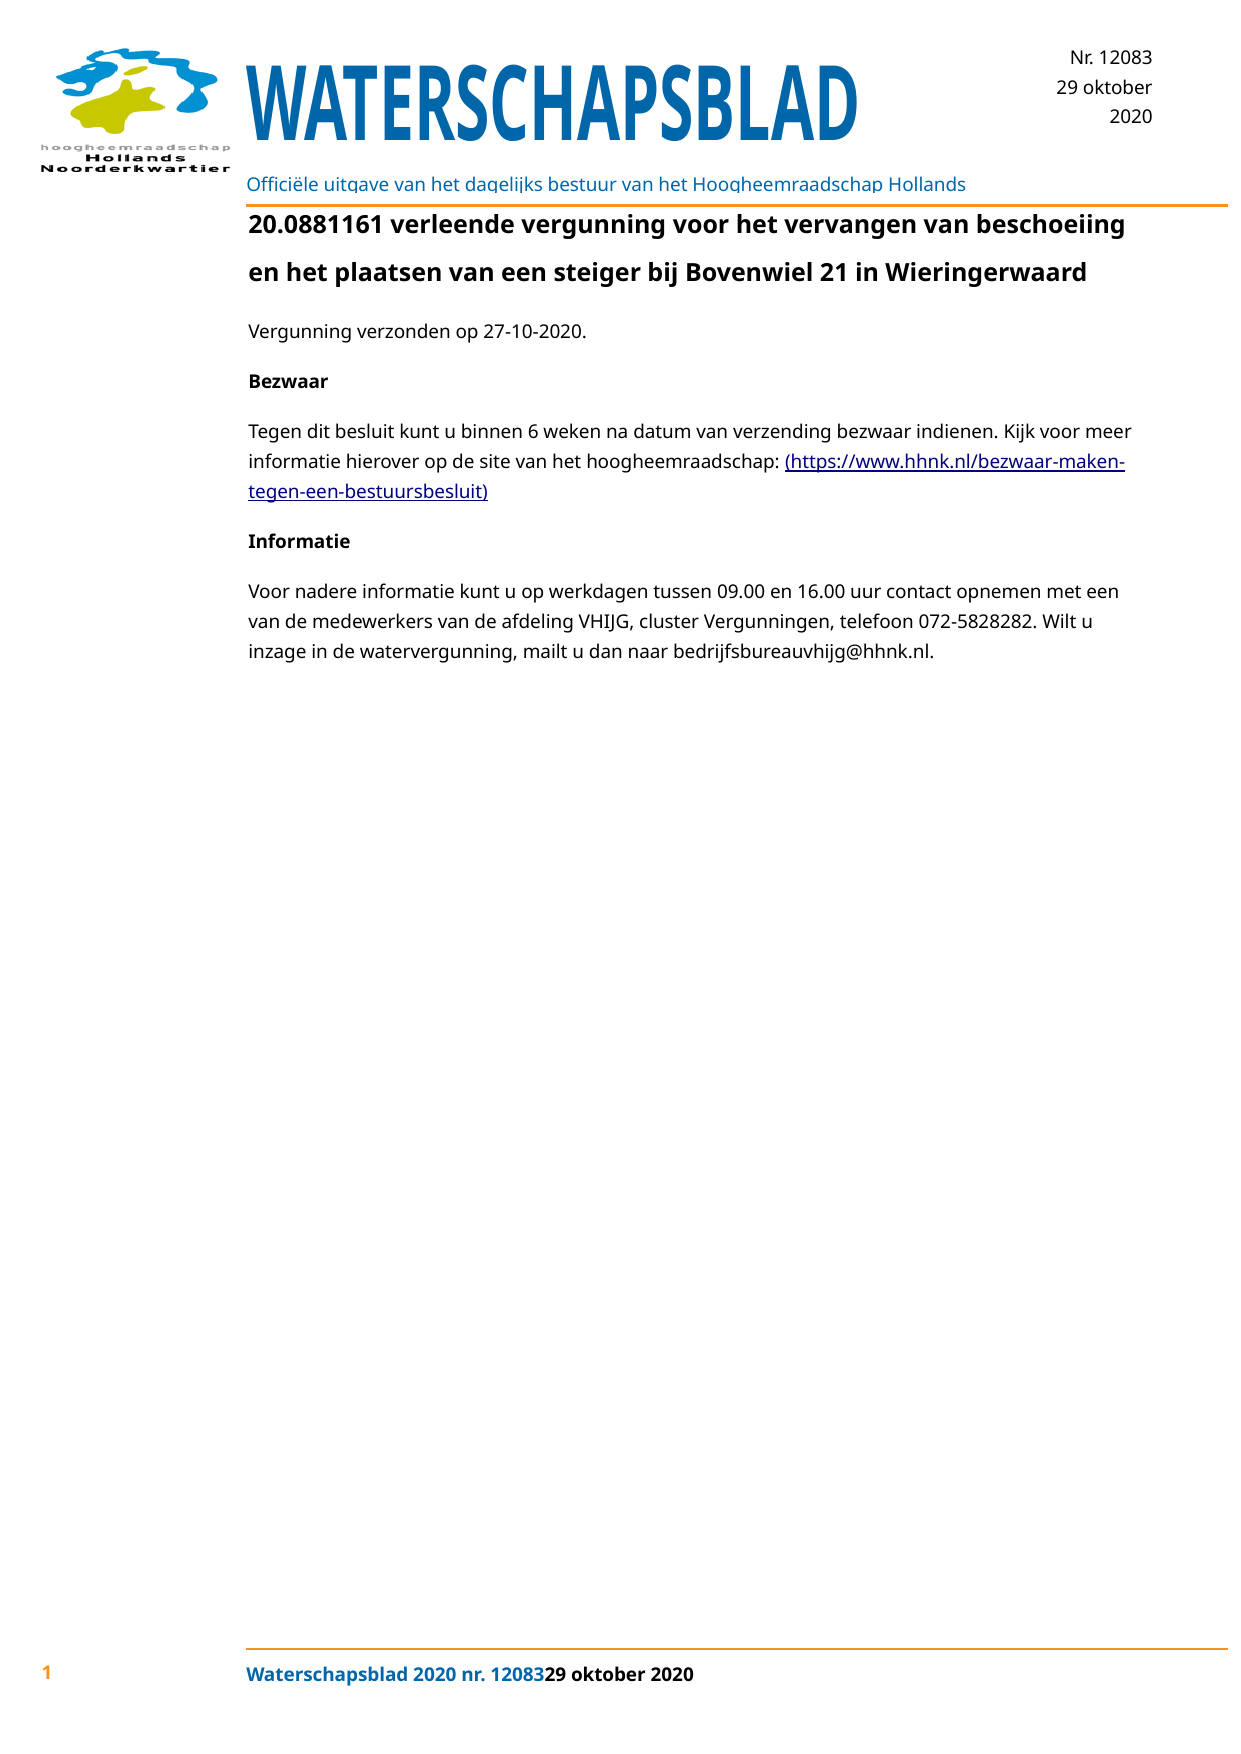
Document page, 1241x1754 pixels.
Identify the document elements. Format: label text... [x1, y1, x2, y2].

picture [41, 47, 231, 172]
text Vergunning verzonden op 27-10-2020. [248, 318, 1152, 344]
text Bezwaar [248, 368, 1152, 394]
text Tegen dit besluit kunt u binnen 6 weken na datum van verzending bezwaar indienen. Kijk voor meer informatie hierover op de site van het hoogheemraadschap: (https://www.hhnk.nl/bezwaar-maken-tegen-een-bestuursbesluit) [248, 419, 1152, 504]
text 20.0881161 verleende vergunning voor het vervangen van beschoeiing en het plaatsen van een steiger bij Bovenwiel 21 in Wieringerwaard [248, 207, 1152, 288]
text Informatie [248, 528, 1152, 554]
text Voor nadere informatie kunt u op werkdagen tussen 09.00 en 16.00 uur contact opnemen met een van de medewerkers van de afdeling VHIJG, cluster Vergunningen, telefoon 072-5828282. Wilt u inzage in de watervergunning, mailt u dan naar bedrijfsbureauvhijg@hhnk.nl. [248, 579, 1152, 664]
